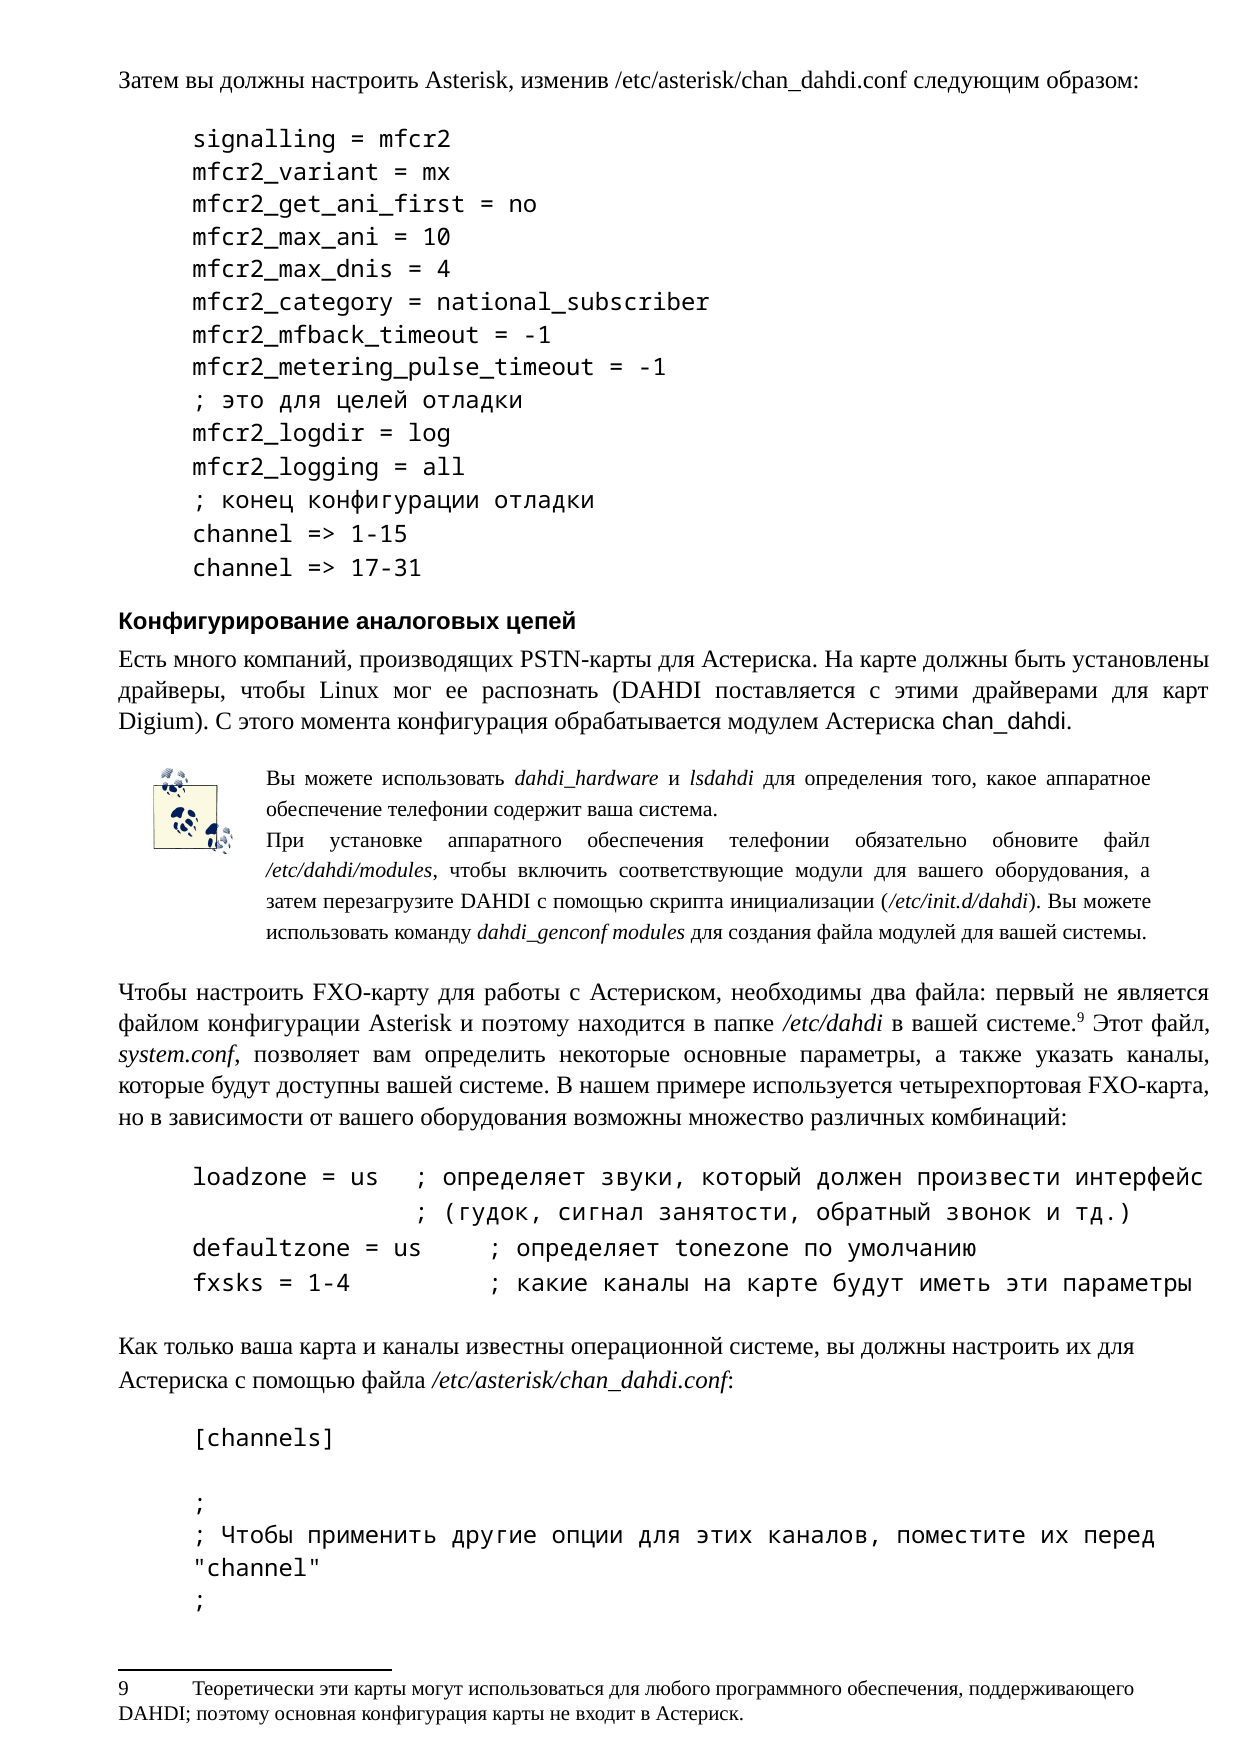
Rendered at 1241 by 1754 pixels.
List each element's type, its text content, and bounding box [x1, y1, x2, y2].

text Вы можете использовать dahdi_hardware и lsdahdi для определения того, какое аппаратное обеспечение телефонии содержит ваша система. [266, 765, 1151, 821]
text При установке аппаратного обеспечения телефонии обязательно обновите файл /etc/dahdi/modules, чтобы включить соответствующие модули для вашего оборудования, а затем перезагрузите DAHDI с помощью скрипта инициализации (/etc/init.d/dahdi). Вы можете использовать команду dahdi_genconf modules для создания файла модулей для вашей системы. [266, 827, 1151, 944]
text fxsks = 1-4 ; какие каналы на карте будут иметь эти параметры [192, 1266, 1210, 1298]
text signalling = mfcr2 [192, 122, 1210, 154]
text Есть много компаний, производящих PSTN-карты для Астериска. На карте должны быть установлены драйверы, чтобы Linux мог ее распознать (DAHDI поставляется с этими драйверами для карт Digium). С этого момента конфигурация обрабатывается модулем Астериска chan_dahdi. [118, 644, 1210, 735]
text Чтобы настроить FXO-карту для работы с Астериском, необходимы два файла: первый не является файлом конфигурации Asterisk и поэтому находится в папке /etc/dahdi в вашей системе. Этот файл, system.conf, позволяет вам определить некоторые основные параметры, а также указать каналы, которые будут доступны вашей системе. В нашем примере используется четырехпортовая FXO-карта, но в зависимости от вашего оборудования возможны множество различных комбинаций: [118, 977, 1210, 1130]
text mfcr2_logdir = log [192, 416, 779, 449]
text Затем вы должны настроить Asterisk, изменив /etc/asterisk/chan_dahdi.conf следующим образом: [118, 65, 1210, 94]
text loadzone = us ; определяет звуки, который должен произвести интерфейс [192, 1160, 1210, 1192]
text Конфигурирование аналоговых цепей [118, 607, 1210, 634]
text ; (гудок, сигнал занятости, обратный звонок и тд.) [192, 1195, 1210, 1228]
text Теоретически эти карты могут использоваться для любого программного обеспечения, поддерживающего DAHDI; поэтому основная конфигурация карты не входит в Астериск. [118, 1676, 1210, 1724]
text channel => 17-31 [192, 550, 1210, 583]
text Как только ваша карта и каналы известны операционной системе, вы должны настроить их для Астериска с помощью файла /etc/asterisk/chan_dahdi.conf: [118, 1331, 1210, 1394]
text mfcr2_variant = mx [192, 154, 1210, 187]
text [channels] [192, 1420, 1210, 1453]
text mfcr2_mfback_timeout = -1 [192, 317, 1210, 350]
picture [153, 768, 233, 854]
text ; конец конфигурации отладки [192, 483, 752, 516]
text mfcr2_get_ani_first = no [192, 187, 1210, 219]
text ; это для целей отладки [192, 383, 779, 415]
text mfcr2_logging = all [192, 450, 779, 482]
text ; Чтобы применить другие опции для этих каналов, поместите их перед "channel" [192, 1518, 1210, 1583]
text defaultzone = us ; определяет tonezone по умолчанию [192, 1230, 1210, 1263]
text mfcr2_metering_pulse_timeout = -1 [192, 350, 1210, 383]
text mfcr2_category = national_subscriber [192, 285, 1210, 317]
text mfcr2_max_dnis = 4 [192, 252, 1210, 285]
text channel => 1-15 [192, 517, 752, 549]
text mfcr2_max_ani = 10 [192, 219, 1210, 252]
text ; [192, 1486, 1210, 1518]
text ; [192, 1583, 1210, 1616]
